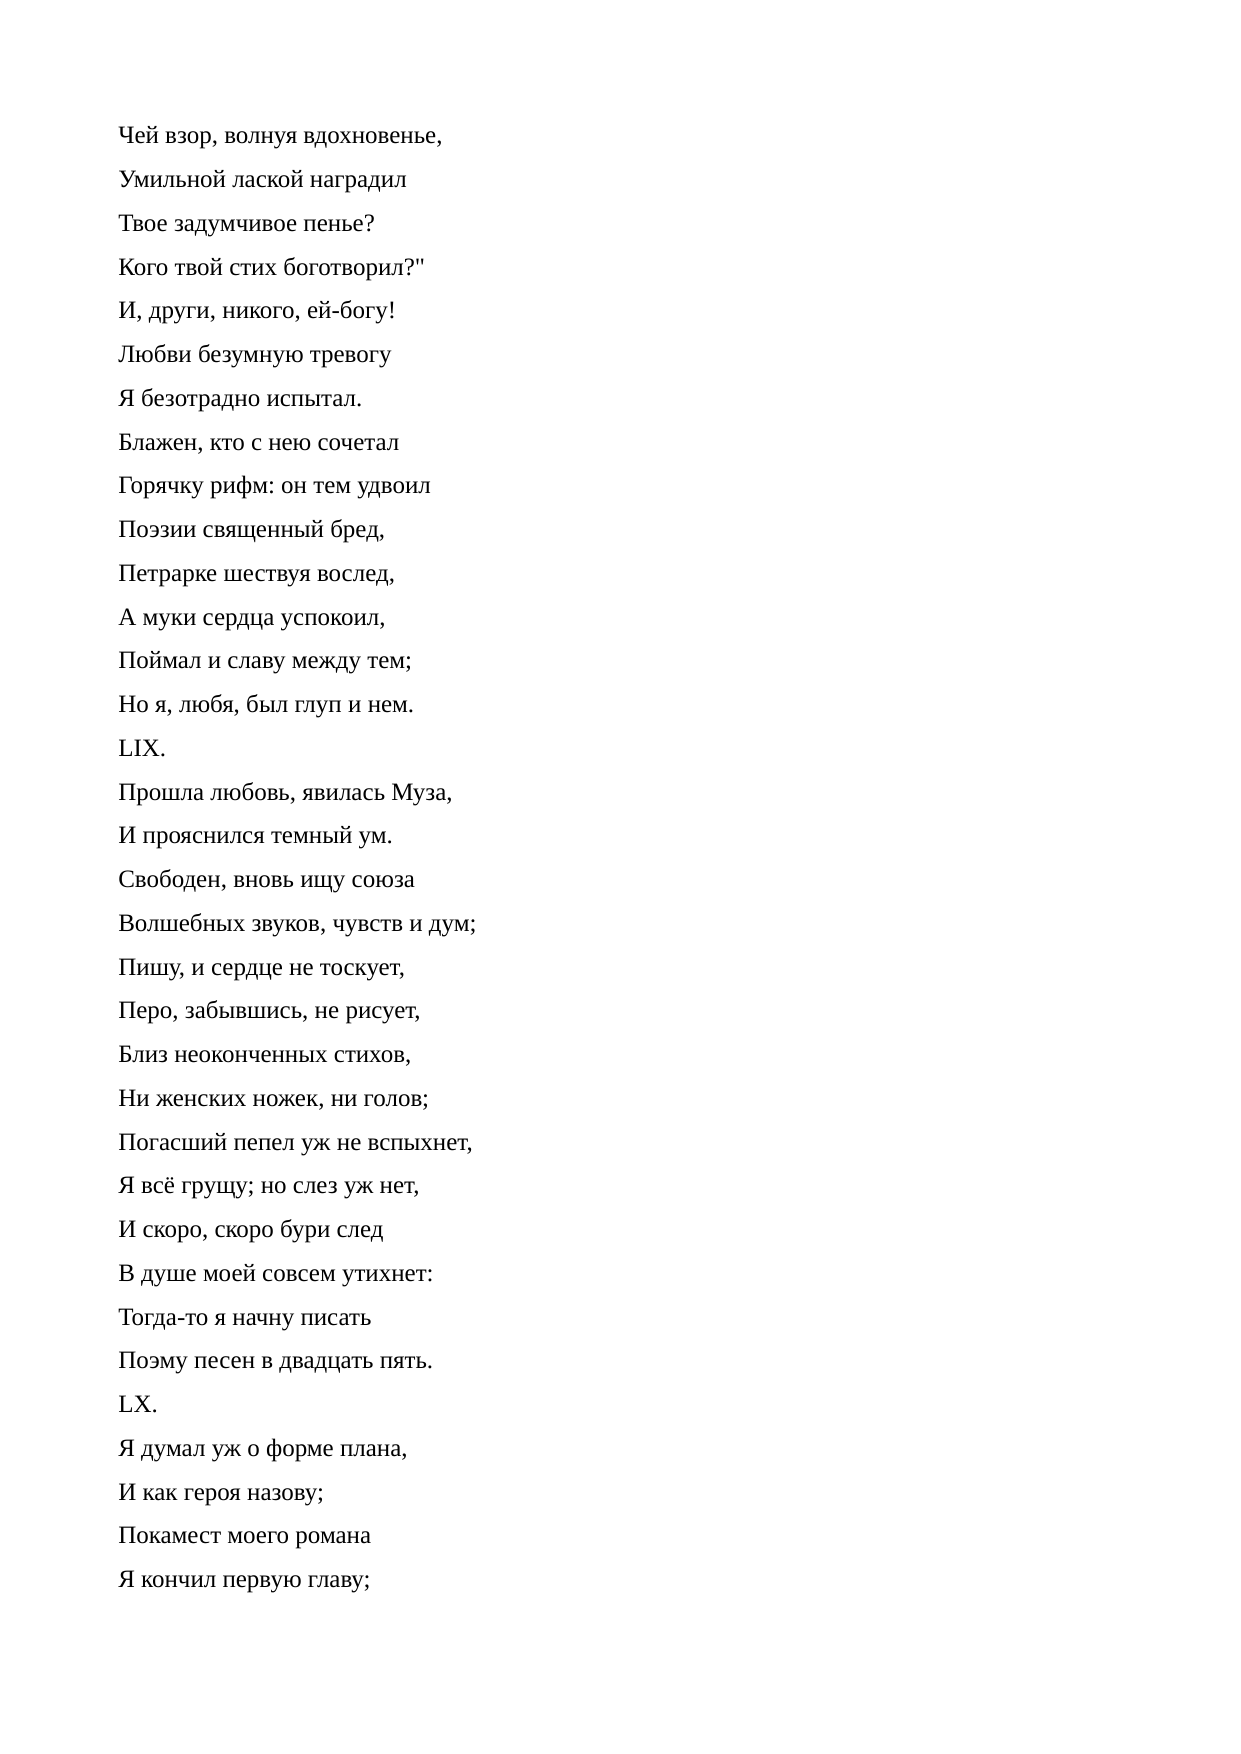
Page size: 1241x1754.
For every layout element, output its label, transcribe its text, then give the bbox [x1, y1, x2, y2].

text Я думал уж о форме плана, [118, 1431, 1122, 1462]
text Поэму песен в двадцать пять. [118, 1343, 1122, 1374]
text Я безотрадно испытал. [118, 381, 1122, 412]
text Тогда-то я начну писать [118, 1299, 1122, 1331]
text Поймал и славу между тем; [118, 643, 1122, 674]
text В душе моей совсем утихнет: [118, 1256, 1122, 1287]
text Горячку рифм: он тем удвоил [118, 468, 1122, 499]
text А муки сердца успокоил, [118, 599, 1122, 631]
text Покамест моего романа [118, 1518, 1122, 1549]
text И скоро, скоро бури след [118, 1212, 1122, 1243]
text Поэзии священный бред, [118, 512, 1122, 543]
text Волшебных звуков, чувств и дум; [118, 906, 1122, 937]
text И как героя назову; [118, 1474, 1122, 1506]
text И прояснился темный ум. [118, 818, 1122, 849]
text Блажен, кто с нею сочетал [118, 424, 1122, 456]
text Погасший пепел уж не вспыхнет, [118, 1124, 1122, 1156]
text Чей взор, волнуя вдохновенье, [118, 118, 1122, 149]
text И, други, никого, ей-богу! [118, 293, 1122, 324]
text Петрарке шествуя вослед, [118, 556, 1122, 587]
text LX. [118, 1387, 1122, 1418]
text LIX. [118, 731, 1122, 762]
text Но я, любя, был глуп и нем. [118, 687, 1122, 718]
text Пишу, и сердце не тоскует, [118, 949, 1122, 981]
text Я кончил первую главу; [118, 1562, 1122, 1593]
text Близ неоконченных стихов, [118, 1037, 1122, 1068]
text Прошла любовь, явилась Муза, [118, 774, 1122, 806]
text Ни женских ножек, ни голов; [118, 1081, 1122, 1112]
text Умильной лаской наградил [118, 162, 1122, 193]
text Твое задумчивое пенье? [118, 206, 1122, 237]
text Я всё грущу; но слез уж нет, [118, 1168, 1122, 1199]
text Любви безумную тревогу [118, 337, 1122, 368]
text Свободен, вновь ищу союза [118, 862, 1122, 893]
text Кого твой стих боготворил?" [118, 249, 1122, 281]
text Перо, забывшись, не рисует, [118, 993, 1122, 1024]
